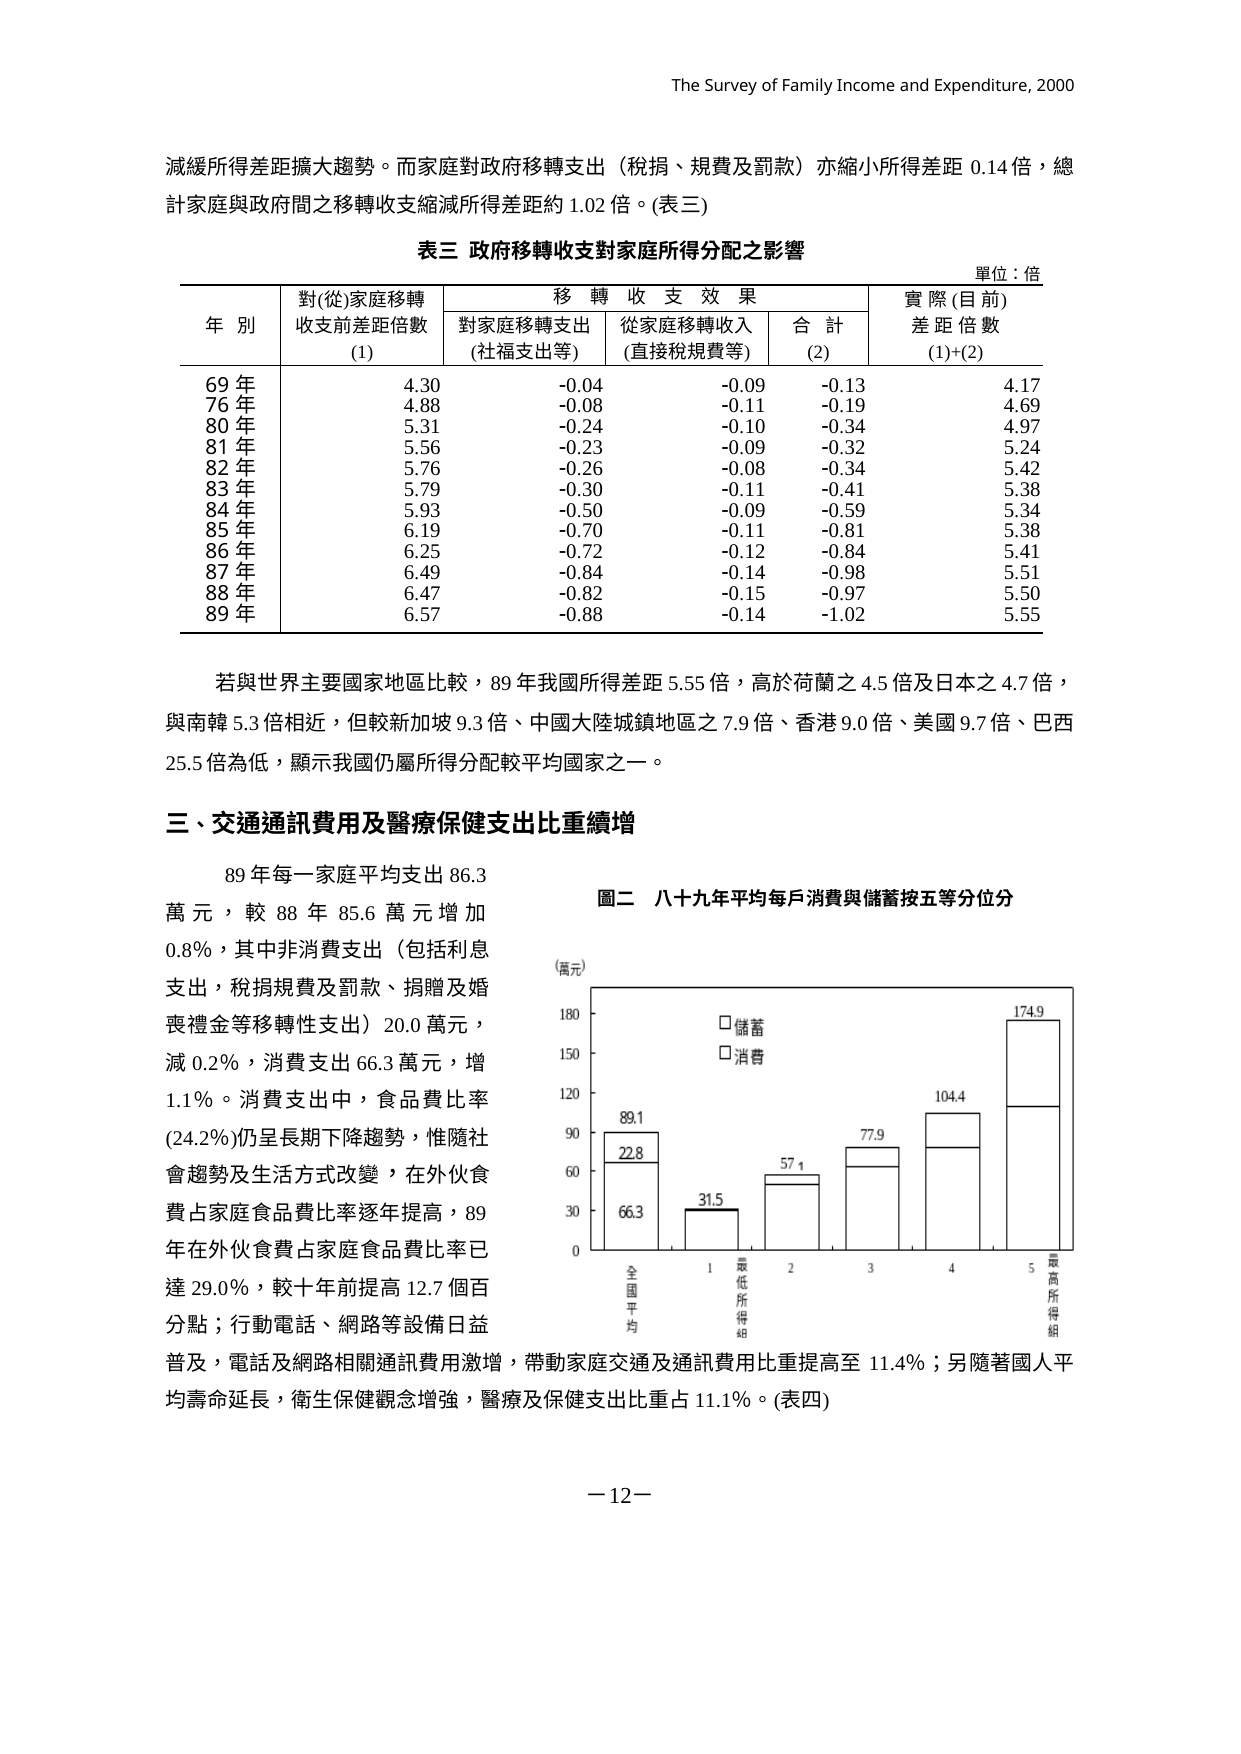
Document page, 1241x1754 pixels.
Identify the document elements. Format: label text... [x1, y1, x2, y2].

table_cell  [768, 561, 868, 582]
table_cell  [868, 374, 1043, 394]
table_cell  [868, 582, 1043, 603]
table_cell [281, 624, 443, 632]
table_cell  [281, 499, 443, 519]
table_cell  [281, 436, 443, 457]
table_cell  [281, 457, 443, 478]
table_cell  [606, 582, 768, 603]
table_cell  [281, 395, 443, 415]
table_cell  [443, 395, 606, 415]
table_cell (直接稅規費等) [606, 338, 768, 365]
table_cell  [443, 457, 606, 478]
table_cell  [606, 457, 768, 478]
table_cell  [443, 582, 606, 603]
table_cell  [606, 478, 768, 499]
table_cell  [606, 561, 768, 582]
table_cell 80 年 [180, 415, 280, 436]
table_cell  [868, 478, 1043, 499]
table_cell [606, 624, 768, 632]
table_cell  [443, 561, 606, 582]
table_cell [443, 624, 606, 632]
table_cell [180, 338, 280, 365]
table_cell  [768, 415, 868, 436]
table_cell  [868, 457, 1043, 478]
table_cell [443, 366, 606, 374]
table_cell [180, 265, 281, 284]
table_cell  [868, 540, 1043, 561]
table_cell  [606, 499, 768, 519]
table_cell 85 年 [180, 520, 280, 540]
table_cell  [443, 415, 606, 436]
table_cell (2) [769, 338, 868, 365]
text 若與世界主要國家地區比較，89年我國所得差距5.55倍，高於荷蘭之4.5倍及日本之4.7倍，與南韓5.3倍相近，但較新加坡9.3倍、中國大陸城鎮地區之7.9倍、香港9.0倍、美國9.7倍、巴西25.5倍為低，顯示我國仍屬所得分配較平均國家之一。 [165, 659, 1075, 778]
table_cell 差 距 倍 數 [869, 311, 1043, 338]
table_cell [768, 366, 868, 374]
table_header 表三 政府移轉收支對家庭所得分配之影響 [180, 232, 1043, 265]
table_cell [606, 366, 768, 374]
table_cell  [281, 561, 443, 582]
table_cell (1) [281, 338, 443, 365]
table_cell 合 計 [769, 312, 868, 338]
table_cell [443, 265, 868, 284]
table_cell  [768, 603, 868, 624]
table_cell  [281, 478, 443, 499]
table_cell 對(從)家庭移轉 [281, 286, 443, 311]
table_cell  [281, 603, 443, 624]
table_cell  [868, 603, 1043, 624]
table_cell  [281, 520, 443, 540]
table_cell  [606, 395, 768, 415]
table_cell  [768, 395, 868, 415]
table_cell 81 年 [180, 436, 280, 457]
table_cell  [868, 436, 1043, 457]
table_cell 收支前差距倍數 [281, 311, 443, 338]
table_cell  [768, 520, 868, 540]
table_cell  [868, 499, 1043, 519]
table_cell [180, 624, 280, 632]
table_cell  [281, 415, 443, 436]
text 89年每一家庭平均支出86.3萬元，較88年85.6萬元增加0.8％，其中非消費支出（包括利息支出，稅捐規費及罰款、捐贈及婚喪禮金等移轉性支出）20.0萬元，減0.2％，消費支出66.3萬元，增1.1％。消費支出中，食品費比率(24.2％)仍呈長期下降趨勢，惟隨社會趨勢及生活方式改變，在外伙食費占家庭食品費比率逐年提高，89年在外伙食費占家庭食品費比率已達29.0％，較十年前提高12.7個百分點；行動電話、網路等設備日益普及，電話及網路相關通訊費用激增，帶動家庭交通及通訊費用比重提高至11.4％；另隨著國人平均壽命延長，衛生保健觀念增強，醫療及保健支出比重占11.1％。(表四) [165, 853, 1075, 1415]
table_cell  [443, 374, 606, 394]
table_cell  [443, 499, 606, 519]
table_cell  [868, 520, 1043, 540]
table_cell  [443, 478, 606, 499]
table_cell  [768, 540, 868, 561]
table_cell  [606, 520, 768, 540]
table_cell  [606, 603, 768, 624]
table_cell  [606, 374, 768, 394]
table_cell 82 年 [180, 457, 280, 478]
text 另89年各級政府發放之低收入戶生活補助、中低收入戶老人生活津貼、老農福利津貼、殘障生活補助、災害急難救助，以及各項社會保險（包括全民健保、私校公保、勞保、農保等）保費支出補助，計縮減所得差距倍數0.88倍，顯示政府持續推動社會福利措施，有助低收入家庭所得提升，減緩所得差距擴大趨勢。而家庭對政府移轉支出（稅捐、規費及罰款）亦縮小所得差距0.14倍，總計家庭與政府間之移轉收支縮減所得差距約1.02倍。(表三) [165, 144, 1075, 219]
table_cell [868, 624, 1043, 632]
table_cell  [281, 582, 443, 603]
table_cell 實 際 (目 前) [869, 286, 1043, 311]
table_cell  [768, 582, 868, 603]
table_cell  [868, 395, 1043, 415]
table_cell  [281, 540, 443, 561]
table_cell  [606, 540, 768, 561]
table_cell [281, 265, 443, 284]
table_cell (社福支出等) [444, 338, 605, 365]
table_cell 76 年 [180, 395, 280, 415]
table_cell  [768, 499, 868, 519]
table_cell  [768, 436, 868, 457]
table_cell 從家庭移轉收入 [606, 312, 768, 338]
table_cell  [868, 561, 1043, 582]
table_cell  [443, 603, 606, 624]
table_cell 83 年 [180, 478, 280, 499]
table_cell 88 年 [180, 582, 280, 603]
table_cell 對家庭移轉支出 [444, 312, 605, 338]
table_cell  [868, 415, 1043, 436]
text 三、交通通訊費用及醫療保健支出比重續增 [165, 803, 1075, 840]
table_cell  [443, 436, 606, 457]
table_cell 84 年 [180, 499, 280, 519]
table_cell  [768, 457, 868, 478]
table_cell [180, 286, 280, 311]
table_cell  [768, 478, 868, 499]
table_cell 87 年 [180, 561, 280, 582]
table_cell  [606, 436, 768, 457]
text 圖二 八十九年平均每戶消費與儲蓄按五等分位分 [509, 874, 1103, 911]
table_cell  [281, 374, 443, 394]
table_cell [281, 366, 443, 374]
table_cell 89 年 [180, 603, 280, 624]
table_cell (1)+(2) [869, 338, 1043, 365]
table_cell [768, 624, 868, 632]
table_cell [868, 366, 1043, 374]
table_cell  [606, 415, 768, 436]
table_cell 單位：倍 [868, 265, 1043, 284]
table_cell [180, 366, 280, 374]
table_cell  [443, 520, 606, 540]
table_cell 86 年 [180, 540, 280, 561]
table_cell 移 轉 收 支 效 果 [444, 286, 868, 311]
table_cell 69 年 [180, 374, 280, 394]
table_cell  [443, 540, 606, 561]
table_cell  [768, 374, 868, 394]
table_cell 年 別 [180, 311, 280, 338]
